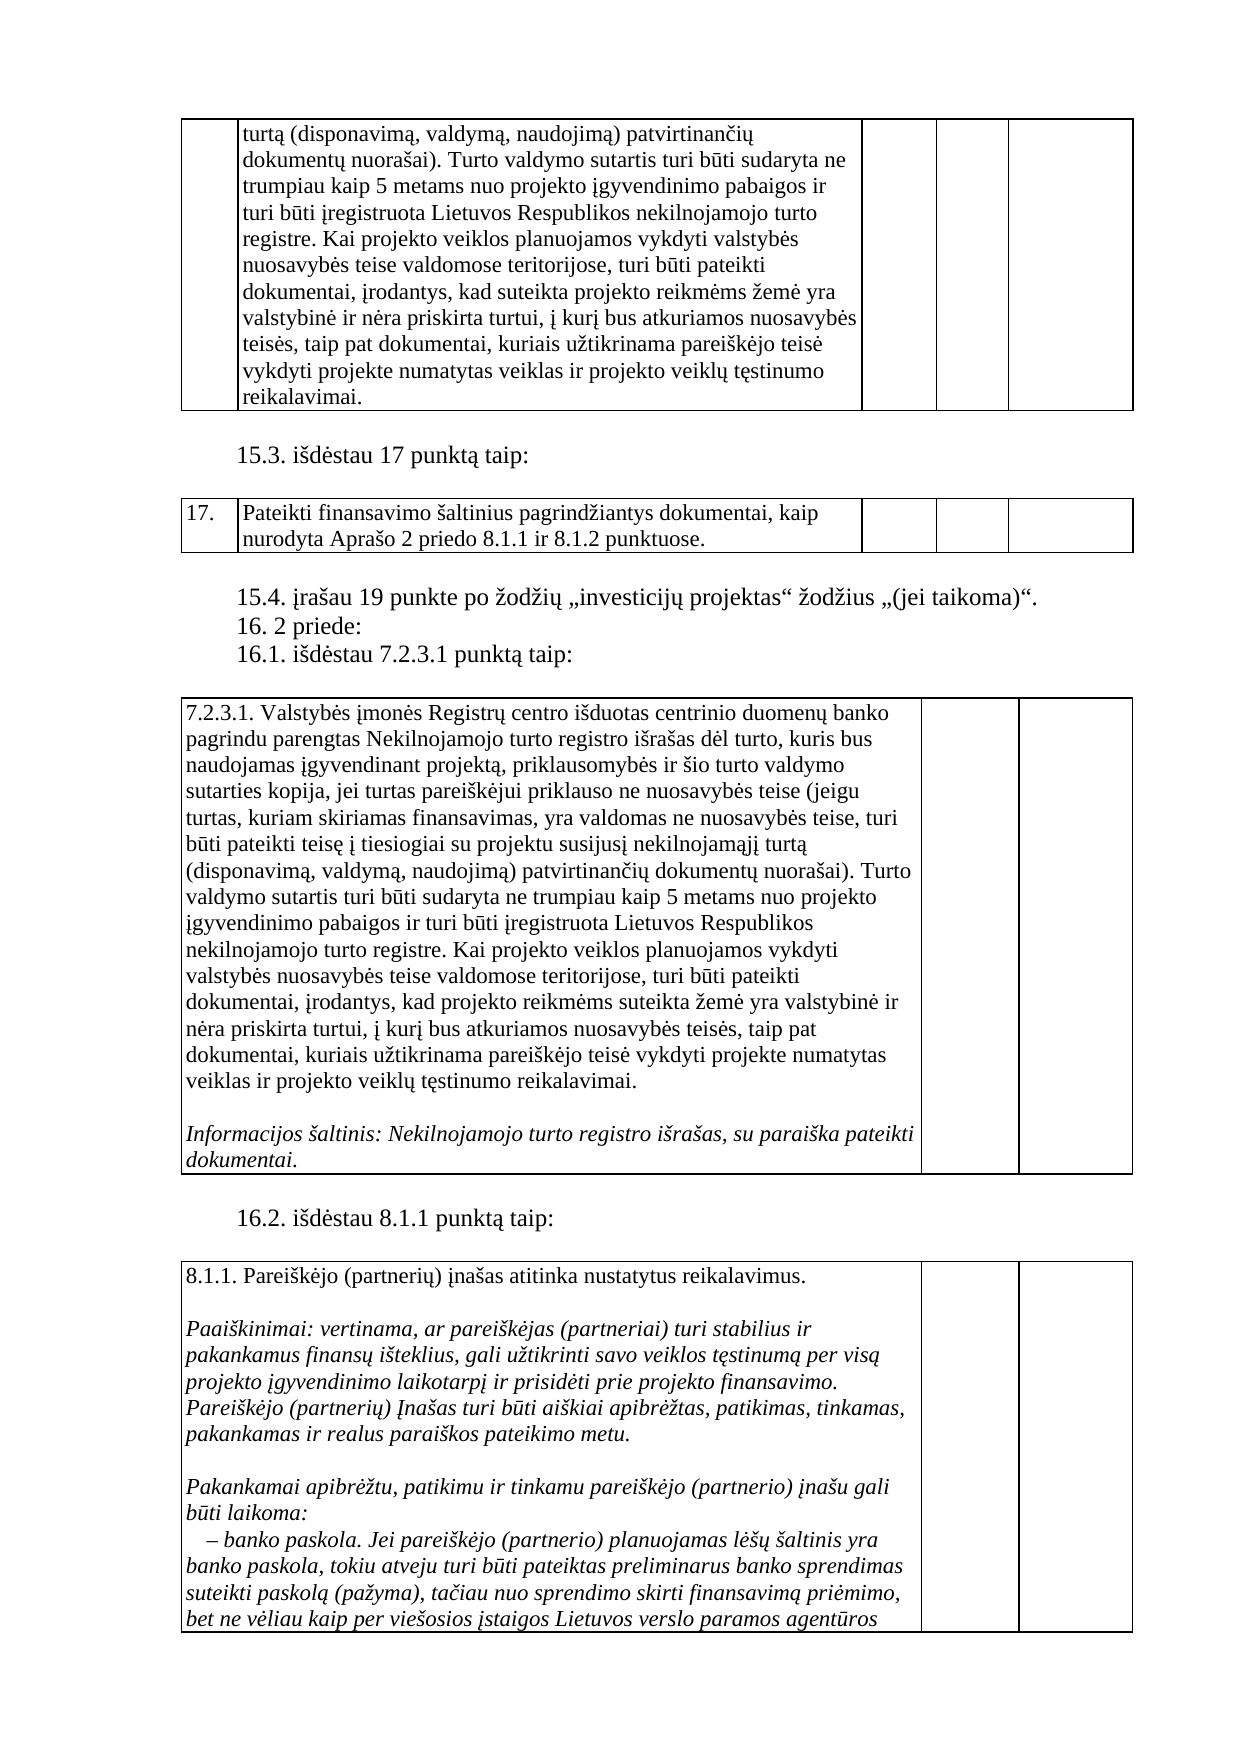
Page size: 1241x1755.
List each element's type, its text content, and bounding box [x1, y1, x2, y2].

table_header 17. [182, 499, 237, 552]
text 16.1. išdėstau 7.2.3.1 punktą taip: [177, 639, 1122, 668]
table_header Pateikti finansavimo šaltinius pagrindžiantys dokumentai, kaip nurodyta Aprašo 2 priedo 8.1.1 ir 8.1.2 punktuose. [239, 499, 861, 552]
table_header [937, 120, 1008, 409]
table_header [863, 499, 936, 552]
table_header [937, 499, 1008, 552]
table_header [922, 1262, 1018, 1631]
table_header [1020, 1262, 1132, 1631]
text 15.4. įrašau 19 punkte po žodžių „investicijų projektas“ žodžius „(jei taikoma)“. [177, 582, 1122, 611]
table_header [182, 120, 237, 409]
text 16. 2 priede: [177, 611, 1122, 639]
table_header 8.1.1. Pareiškėjo (partnerių) įnašas atitinka nustatytus reikalavimus. Paaiškinimai: vertinama, ar pareiškėjas (partneriai) turi stabilius ir pakankamus finansų išteklius, gali užtikrinti savo veiklos tęstinumą per visą projekto įgyvendinimo laikotarpį ir prisidėti prie projekto finansavimo. Pareiškėjo (partnerių) Įnašas turi būti aiškiai apibrėžtas, patikimas, tinkamas, pakankamas ir realus paraiškos pateikimo metu. Pakankamai apibrėžtu, patikimu ir tinkamu pareiškėjo (partnerio) įnašu gali būti laikoma: – banko paskola. Jei pareiškėjo (partnerio) planuojamas lėšų šaltinis yra banko paskola, tokiu atveju turi būti pateiktas preliminarus banko sprendimas suteikti paskolą (pažyma), tačiau nuo sprendimo skirti finansavimą priėmimo, bet ne vėliau kaip per viešosios įstaigos Lietuvos verslo paramos agentūros [182, 1262, 921, 1631]
table_header [863, 120, 936, 409]
table_header [1009, 120, 1132, 409]
table_header turtą (disponavimą, valdymą, naudojimą) patvirtinančių dokumentų nuorašai). Turto valdymo sutartis turi būti sudaryta ne trumpiau kaip 5 metams nuo projekto įgyvendinimo pabaigos ir turi būti įregistruota Lietuvos Respublikos nekilnojamojo turto registre. Kai projekto veiklos planuojamos vykdyti valstybės nuosavybės teise valdomose teritorijose, turi būti pateikti dokumentai, įrodantys, kad suteikta projekto reikmėms žemė yra valstybinė ir nėra priskirta turtui, į kurį bus atkuriamos nuosavybės teisės, taip pat dokumentai, kuriais užtikrinama pareiškėjo teisė vykdyti projekte numatytas veiklas ir projekto veiklų tęstinumo reikalavimai. [239, 120, 861, 409]
table_header [1020, 699, 1132, 1173]
text 16.2. išdėstau 8.1.1 punktą taip: [177, 1203, 1122, 1232]
table_header [1009, 499, 1132, 552]
table_header 7.2.3.1. Valstybės įmonės Registrų centro išduotas centrinio duomenų banko pagrindu parengtas Nekilnojamojo turto registro išrašas dėl turto, kuris bus naudojamas įgyvendinant projektą, priklausomybės ir šio turto valdymo sutarties kopija, jei turtas pareiškėjui priklauso ne nuosavybės teise (jeigu turtas, kuriam skiriamas finansavimas, yra valdomas ne nuosavybės teise, turi būti pateikti teisę į tiesiogiai su projektu susijusį nekilnojamąjį turtą (disponavimą, valdymą, naudojimą) patvirtinančių dokumentų nuorašai). Turto valdymo sutartis turi būti sudaryta ne trumpiau kaip 5 metams nuo projekto įgyvendinimo pabaigos ir turi būti įregistruota Lietuvos Respublikos nekilnojamojo turto registre. Kai projekto veiklos planuojamos vykdyti valstybės nuosavybės teise valdomose teritorijose, turi būti pateikti dokumentai, įrodantys, kad projekto reikmėms suteikta žemė yra valstybinė ir nėra priskirta turtui, į kurį bus atkuriamos nuosavybės teisės, taip pat dokumentai, kuriais užtikrinama pareiškėjo teisė vykdyti projekte numatytas veiklas ir projekto veiklų tęstinumo reikalavimai. Informacijos šaltinis: Nekilnojamojo turto registro išrašas, su paraiška pateikti dokumentai. [182, 699, 921, 1173]
text 15.3. išdėstau 17 punktą taip: [177, 440, 1122, 469]
table_header [922, 699, 1018, 1173]
